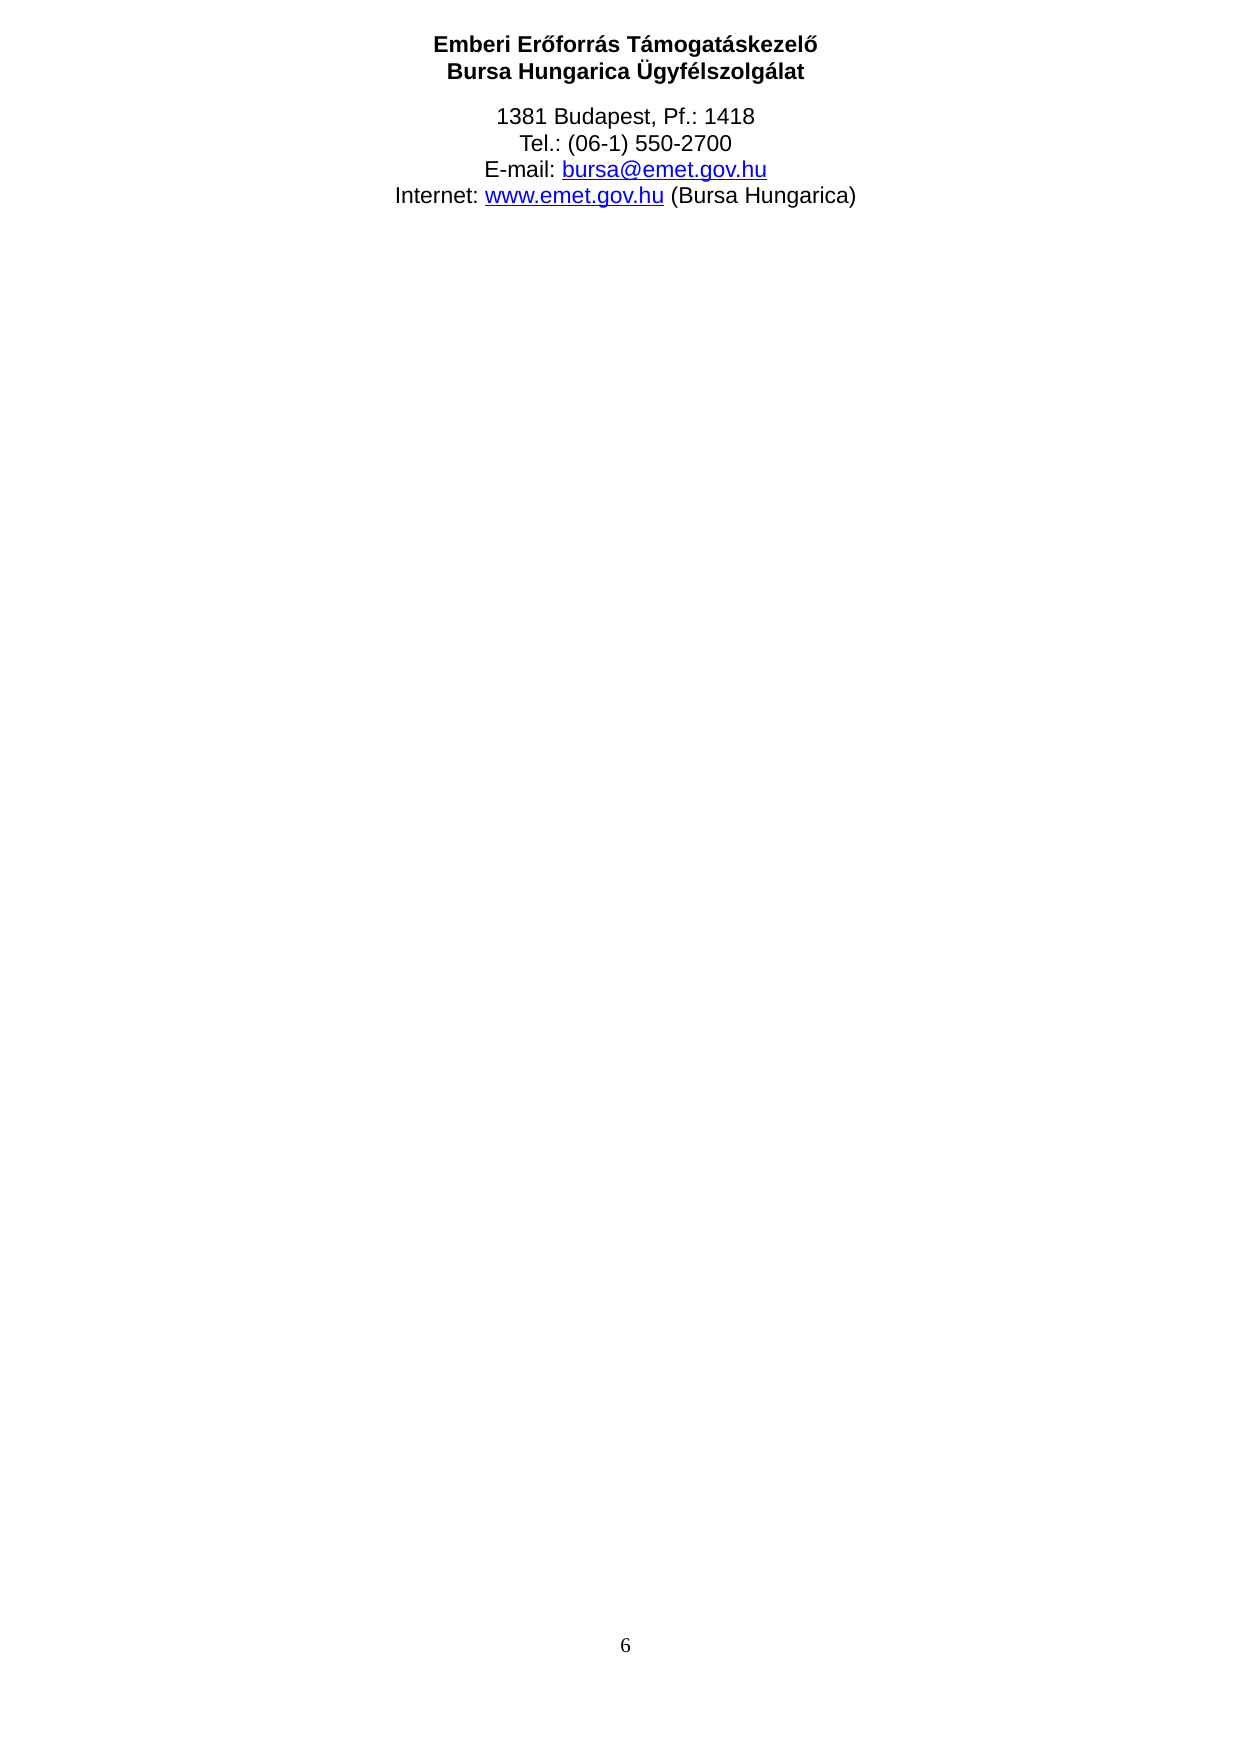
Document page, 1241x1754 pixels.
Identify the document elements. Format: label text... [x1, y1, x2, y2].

text Internet: www.emet.gov.hu (Bursa Hungarica) [55, 182, 1196, 208]
text Bursa Hungarica Ügyfélszolgálat [55, 58, 1196, 84]
text E-mail: bursa@emet.gov.hu [55, 156, 1196, 182]
text Emberi Erőforrás Támogatáskezelő [55, 31, 1196, 58]
text Tel.: (06-1) 550-2700 [55, 129, 1196, 156]
text 1381 Budapest, Pf.: 1418 [55, 103, 1196, 129]
